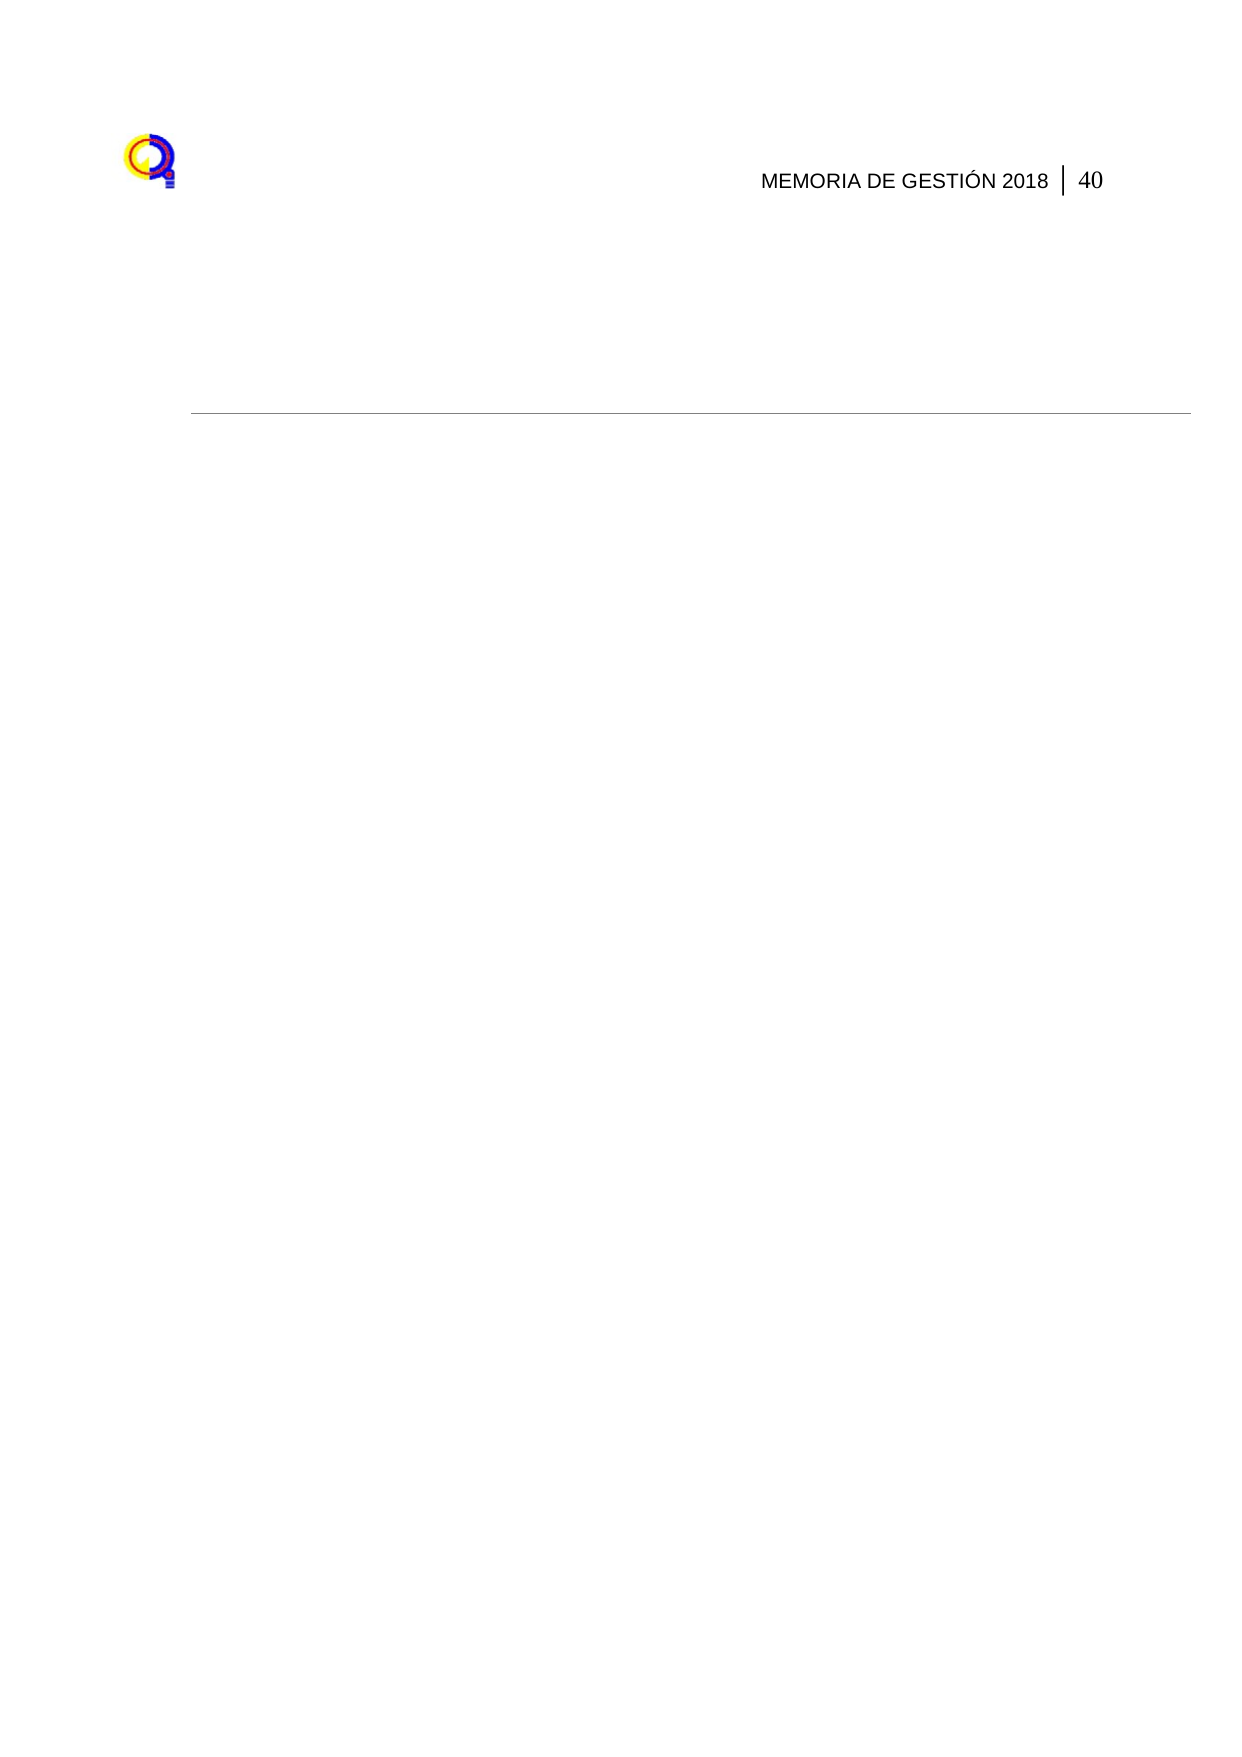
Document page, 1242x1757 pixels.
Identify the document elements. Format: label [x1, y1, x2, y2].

picture [110, 133, 187, 189]
